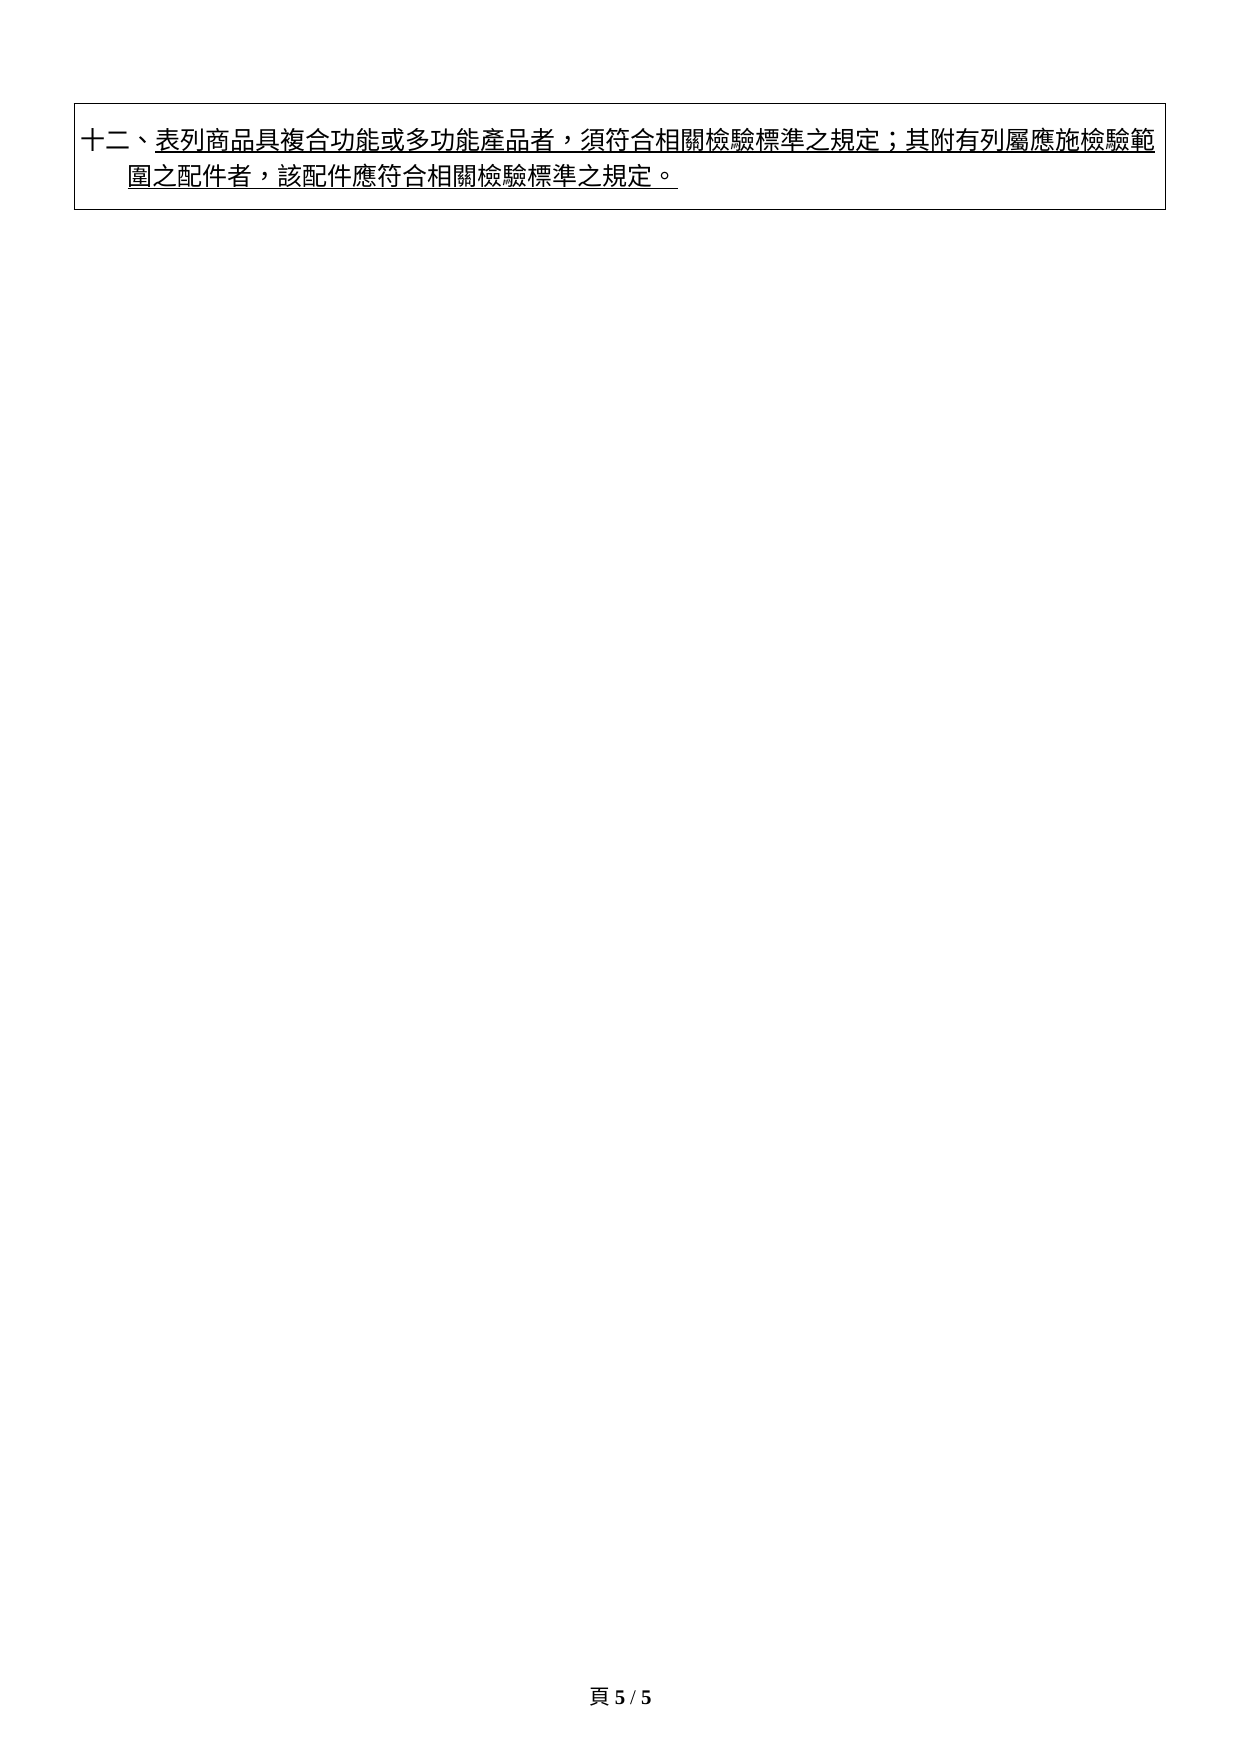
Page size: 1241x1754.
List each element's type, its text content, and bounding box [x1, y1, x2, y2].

table_cell 相關檢驗規定： 一、表列商品之修正後檢驗規定自公告日起實施。表列商品其檢驗標準、參考貨品分類號列、證書期限及檢驗費率等規定維持不變。表列商品之供自動資料處理機及其附屬單元與通訊器具用之靜電式變流器及其他交換式電源供應器之電氣安規檢驗標準，可選擇CNS 14408或CNS 14336-1，並且無輸入規定，報驗義務人免憑本局簽發之任何證明文件向海關辦理進口手續，惟應於進入市場前符合檢驗程序，始可進入國內市場陳列銷售。 二、表列商品之「專供HI-END音響使用者」係指檢具產品型錄、使用說明及產品安全驗證證明文件，並送請台北市電器商業同業公會或社團法人台灣音響發展協會鑑定，經鑑定符合者，再檢附公(協)會鑑定函及發票向本局申請複審，經本局複審同意，始得憑本局復函進入國內市場陳列銷售。 三、表列商品之導航機未具顯示螢幕、未使用交流電源且未附加電源轉換裝置提供電源者，電器安規檢驗項目得免實施。 四、表列商品應依增列之檢驗標準CNS 15663第5節「含有標示」(102年)之規定將限用物質含有情況標示於表列商品之本體、包裝、標貼或說明書。但以網頁方式提供(揭露)限用物質含有情況者，應將網址明確記載於本體、包裝、標貼或說明書。其標示之位置不適用CNS 15663第5.3節之規定。 五、表列商品之檢驗標準申請並經本局審核同意核（換）發證書者，其商品檢驗標識應標示如下： （一）依「商品檢驗標識使用辦法」規定，表列商品其驗證登錄檢驗標識應由報驗義務人自行印製，其識別號碼由「字軌」、「申請人代碼(5碼)」及「限用物質含有情況」（例如RoHS或RoHS(XX,XX)）組成。 （二）識別號碼應緊鄰基本圖示之下方或右方，限用物質含有情況列第二行。 （三）檢驗標識不予指定固定尺寸，但應以適當比例大小標示於商品本體明顯處，且應使用不易變質之材質製作，內容清晰可辨且不易磨滅，並以永久固定方式標示。 （四）其商品檢驗標識如 或 （五）採用型式認可逐批檢驗者，其商品檢驗標識如 或 （六）RoHS：代表除CNS 15663所規範之排除項目外，商品含有限用物質含量未超出百分比含量基準。 RoHS(XX,XX)：代表除CNS 15663所規範之排除項目外，商品含有限用物質(XX)含量超出百分比含量基準值。 限用物質係指CNS 15663附錄A規定之 Pb,Cd,Hg,Cr+6,PBB及PBDE。 例：RoHS(Pb) 代表該商品於部分單元鉛元素含量超出CNS 15663附錄A規定之百分比含量基準值 例：RoHS(Cd,Cr+6,PBB) 代表該商品於部分單元鎘、六價鉻及多溴聯苯含量超出CNS 15663附錄A規定之百分比含量基準值 六、驗證登錄及型式認可受理地點：經濟部標準檢驗局或其認可之指定試驗室。 七、商品驗證登錄審查期間為14個工作天，等待補送資料或樣品之時間不計；另抽測樣品者，於樣品及測試週邊設備送達後加計7個工作天。 八、表列商品型式試驗費用：依試驗室收費規定收取。 九、表列商品辦理驗證登錄相關費用，依「商品檢驗規費收費辦法」相關規定計收。 十、表列商品之檢驗標準以本公告指定之版次為準，若有新增（修）訂版次時，則由本局另行訂定實施日期。 十一、表列參考貨品分類號列僅供參考，表列之商品如經財政部關務署或經濟部國際貿易局認定非歸屬表列參考貨品分類號列，仍應於進入市場前完成檢驗程序。 十二、表列商品具複合功能或多功能產品者，須符合相關檢驗標準之規定；其附有列屬應施檢驗範圍之配件者，該配件應符合相關檢驗標準之規定。 [75, 104, 1165, 209]
